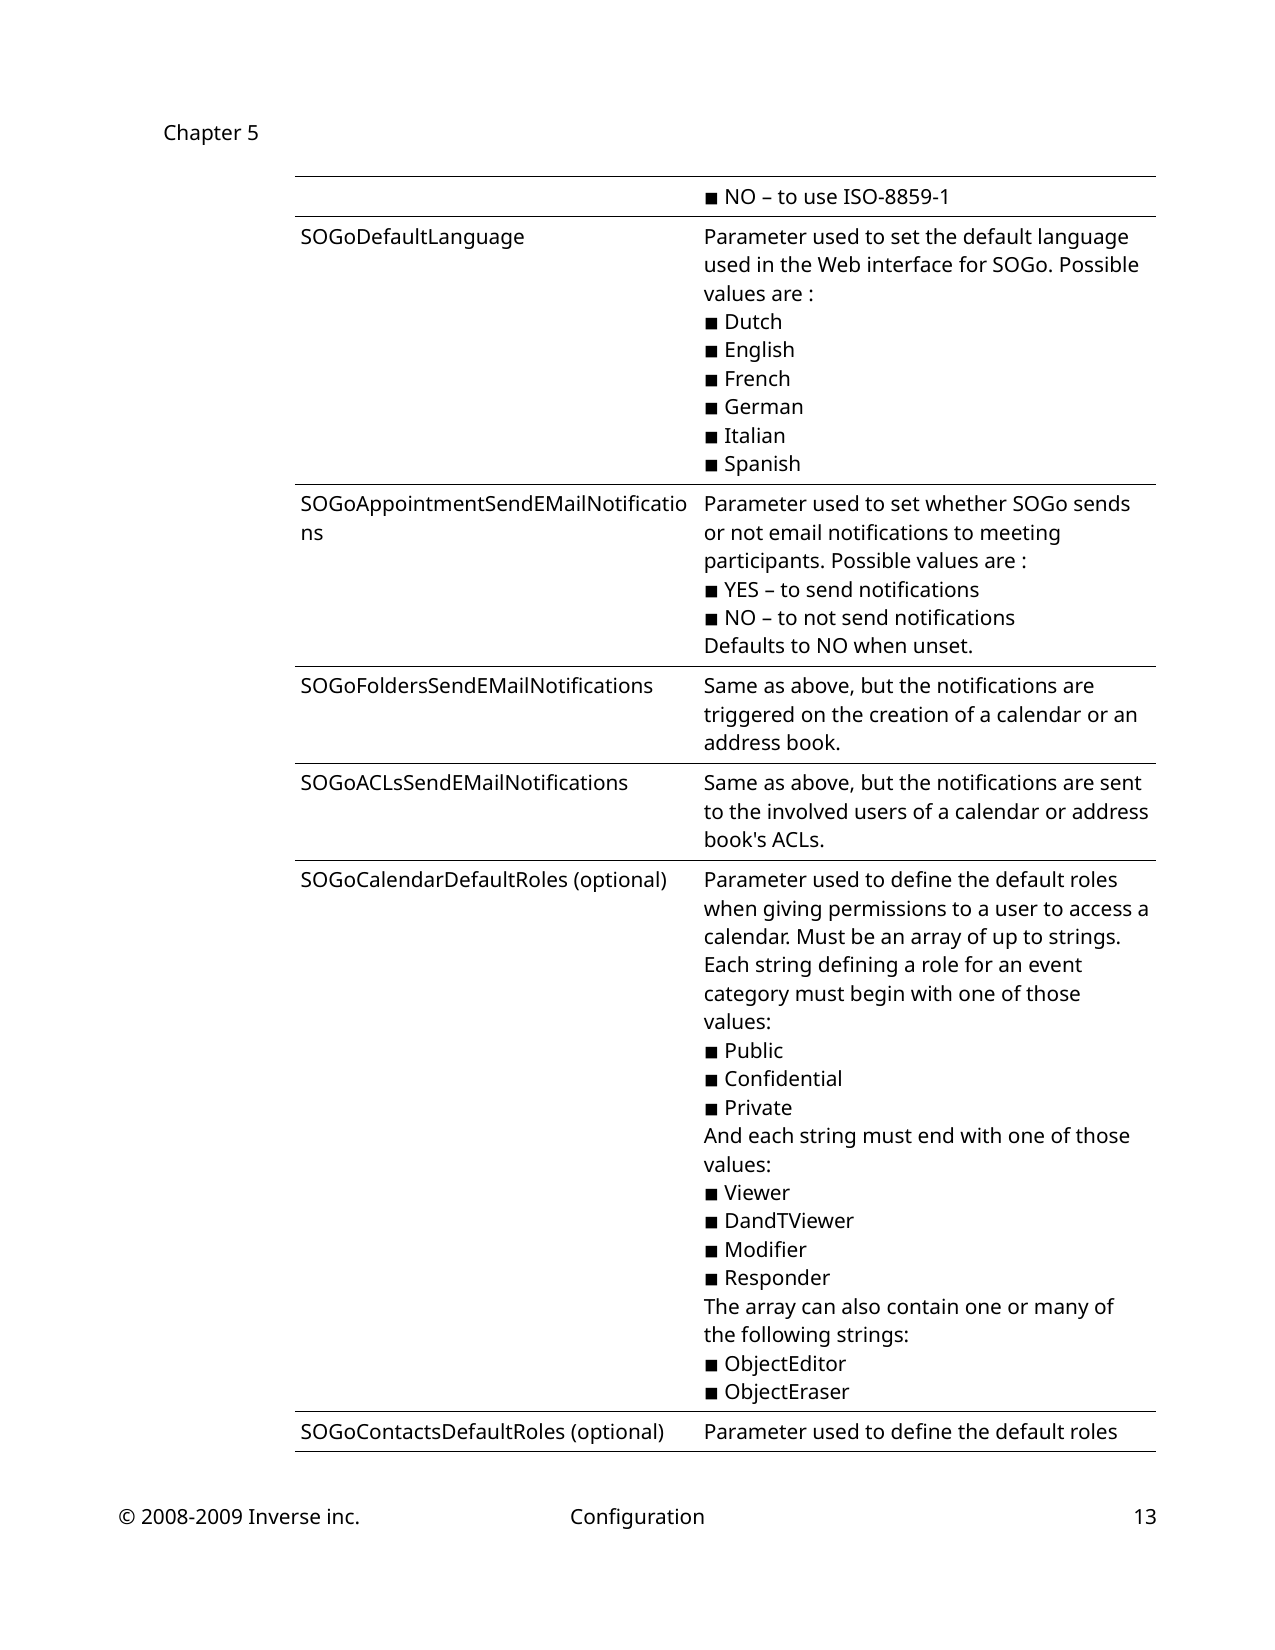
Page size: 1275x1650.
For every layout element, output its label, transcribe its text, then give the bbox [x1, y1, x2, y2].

table_cell Parameter used to set the default language used in the Web interface for SOGo. Possible values are : ◾ Dutch ◾ English ◾ French ◾ German ◾ Italian ◾ Spanish [698, 217, 1156, 483]
table_cell Same as above, but the notifications are sent to the involved users of a calendar or address book's ACLs. [698, 764, 1156, 859]
table_cell [295, 177, 698, 216]
table_cell SOGoAppointmentSendEMailNotifications [295, 485, 698, 666]
table_cell SOGoContactsDefaultRoles (optional) [295, 1412, 698, 1451]
table_cell SOGoFoldersSendEMailNotifications [295, 667, 698, 763]
table_cell Parameter used to define the default roles [698, 1412, 1156, 1451]
table_cell Same as above, but the notifications are triggered on the creation of a calendar or an address book. [698, 667, 1156, 763]
table_cell SOGoDefaultLanguage [295, 217, 698, 483]
table_cell SOGoCalendarDefaultRoles (optional) [295, 861, 698, 1411]
table_cell Parameter used to define the default roles when giving permissions to a user to access a calendar. Must be an array of up to strings. Each string defining a role for an event category must begin with one of those values: ◾ Public ◾ Confidential ◾ Private And each string must end with one of those values: ◾ Viewer ◾ DandTViewer ◾ Modifier ◾ Responder The array can also contain one or many of the following strings: ◾ ObjectEditor ◾ ObjectEraser [698, 861, 1156, 1411]
table_cell Parameter used to set whether SOGo sends or not email notifications to meeting participants. Possible values are : ◾ YES – to send notifications ◾ NO – to not send notifications Defaults to NO when unset. [698, 485, 1156, 666]
table_cell ◾ NO – to use ISO-8859-1 [698, 177, 1156, 216]
table_cell SOGoACLsSendEMailNotifications [295, 764, 698, 859]
